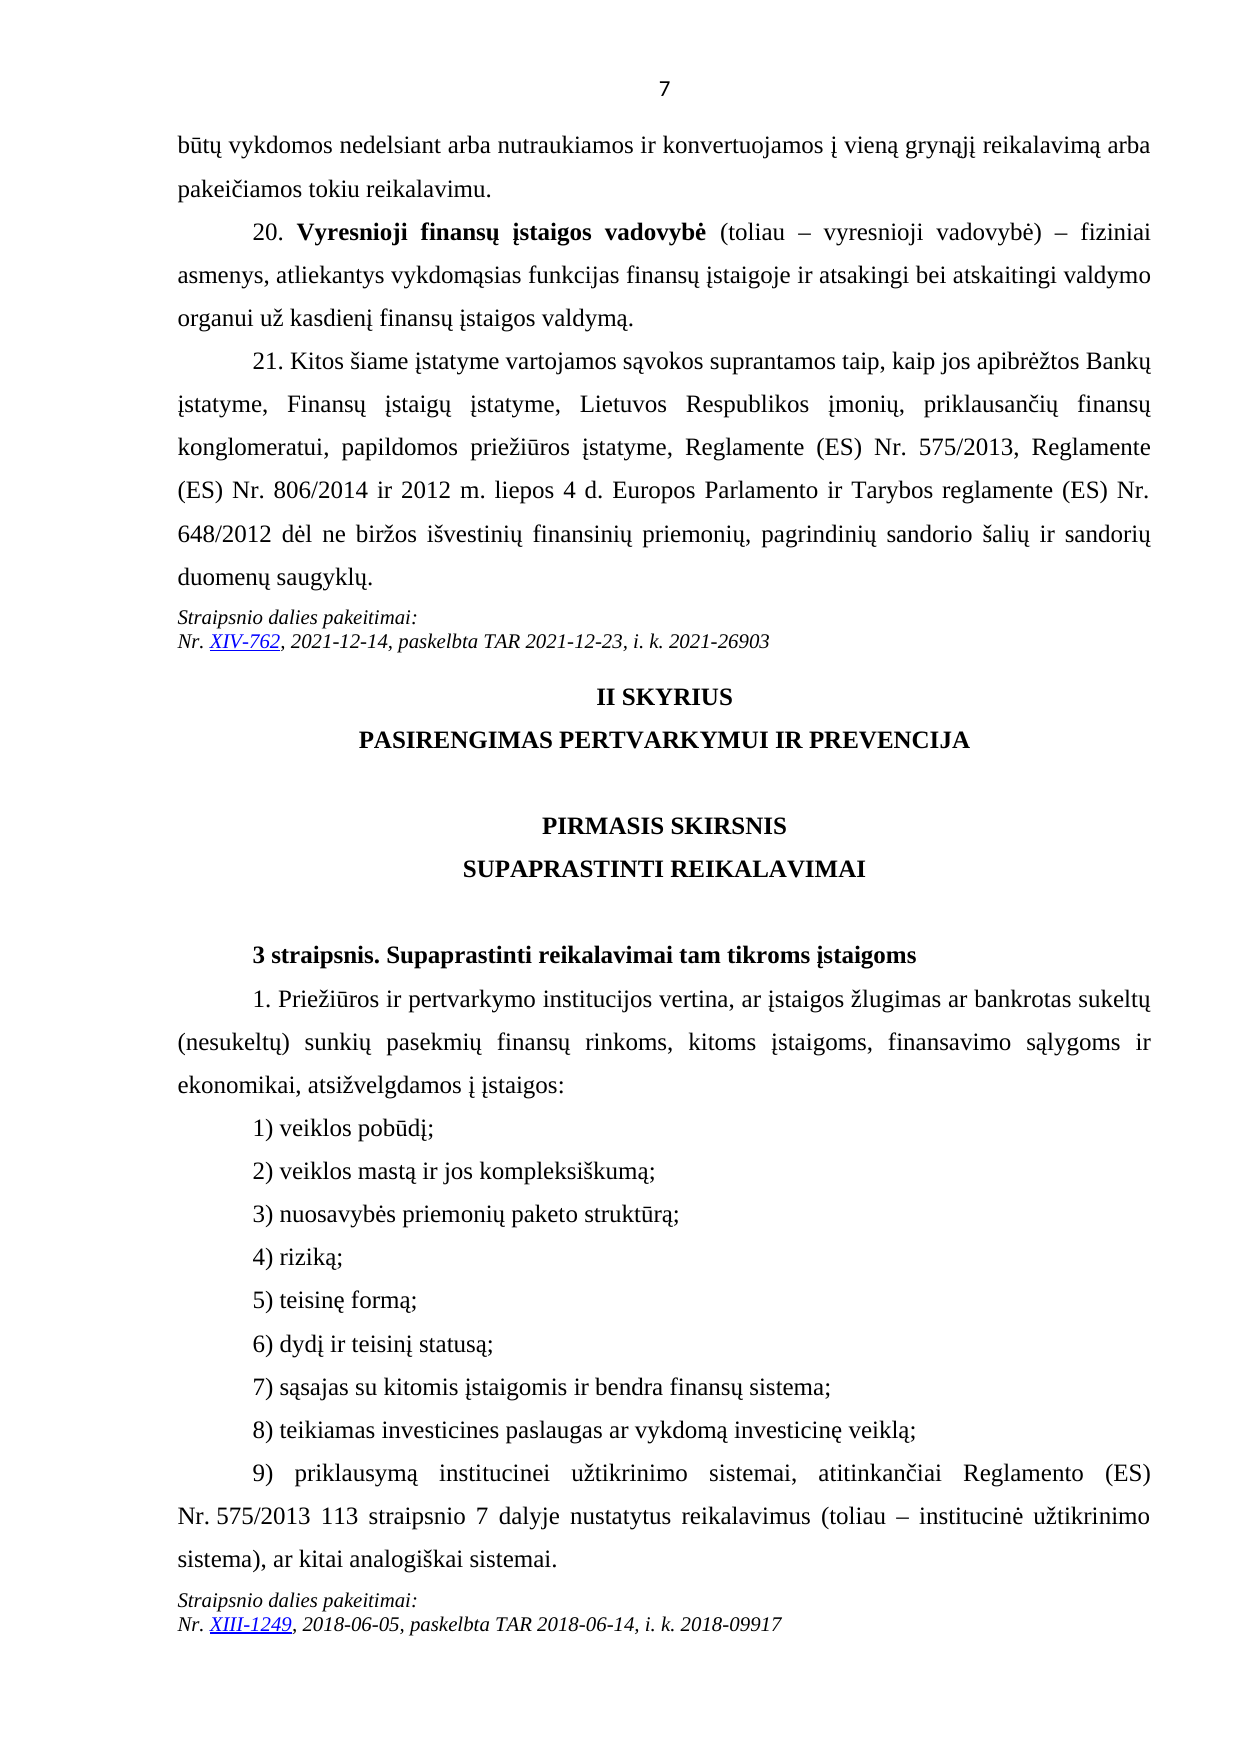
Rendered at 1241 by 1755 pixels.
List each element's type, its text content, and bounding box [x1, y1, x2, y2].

text 3) nuosavybės priemonių paketo struktūrą; [177, 1199, 1152, 1228]
text 8) teikiamas investicines paslaugas ar vykdomą investicinę veiklą; [177, 1415, 1152, 1444]
text 7) sąsajas su kitomis įstaigomis ir bendra finansų sistema; [177, 1372, 1152, 1401]
text II SKYRIUS [177, 682, 1152, 711]
text Nr. XIV-762, 2021-12-14, paskelbta TAR 2021-12-23, i. k. 2021-26903 [177, 629, 1152, 653]
text 2) veiklos mastą ir jos kompleksiškumą; [177, 1156, 1152, 1185]
text 5) teisinę formą; [177, 1286, 1152, 1314]
text PIRMASIS SKIRSNIS [177, 811, 1152, 840]
text 4) riziką; [177, 1242, 1152, 1271]
text 1) veiklos pobūdį; [177, 1113, 1152, 1142]
text 1. Priežiūros ir pertvarkymo institucijos vertina, ar įstaigos žlugimas ar bankrotas sukeltų (nesukeltų) sunkių pasekmių finansų rinkoms, kitoms įstaigoms, finansavimo sąlygoms ir ekonomikai, atsižvelgdamos į įstaigos: [177, 984, 1152, 1099]
text Straipsnio dalies pakeitimai: [177, 1587, 1152, 1612]
text SUPAPRASTINTI REIKALAVIMAI [177, 854, 1152, 883]
text 6) dydį ir teisinį statusą; [177, 1329, 1152, 1357]
text 3 straipsnis. Supaprastinti reikalavimai tam tikroms įstaigoms [177, 941, 1152, 969]
text 9) priklausymą institucinei užtikrinimo sistemai, atitinkančiai Reglamento (ES) Nr. 575/2013 113 straipsnio 7 dalyje nustatytus reikalavimus (toliau – institucinė užtikrinimo sistema), ar kitai analogiškai sistemai. [177, 1458, 1152, 1573]
text 21. Kitos šiame įstatyme vartojamos sąvokos suprantamos taip, kaip jos apibrėžtos Bankų įstatyme, Finansų įstaigų įstatyme, Lietuvos Respublikos įmonių, priklausančių finansų konglomeratui, papildomos priežiūros įstatyme, Reglamente (ES) Nr. 575/2013, Reglamente (ES) Nr. 806/2014 ir 2012 m. liepos 4 d. Europos Parlamento ir Tarybos reglamente (ES) Nr. 648/2012 dėl ne biržos išvestinių finansinių priemonių, pagrindinių sandorio šalių ir sandorių duomenų saugyklų. [177, 346, 1152, 591]
text 20. Vyresnioji finansų įstaigos vadovybė (toliau – vyresnioji vadovybė) – fiziniai asmenys, atliekantys vykdomąsias funkcijas finansų įstaigoje ir atsakingi bei atskaitingi valdymo organui už kasdienį finansų įstaigos valdymą. [177, 217, 1152, 332]
text Straipsnio dalies pakeitimai: [177, 605, 1152, 629]
text Nr. XIII-1249, 2018-06-05, paskelbta TAR 2018-06-14, i. k. 2018-09917 [177, 1612, 1152, 1636]
text PASIRENGIMAS PERTVARKYMUI IR PREVENCIJA [177, 725, 1152, 754]
text būtų vykdomos nedelsiant arba nutraukiamos ir konvertuojamos į vieną grynąjį reikalavimą arba pakeičiamos tokiu reikalavimu. [177, 131, 1152, 202]
